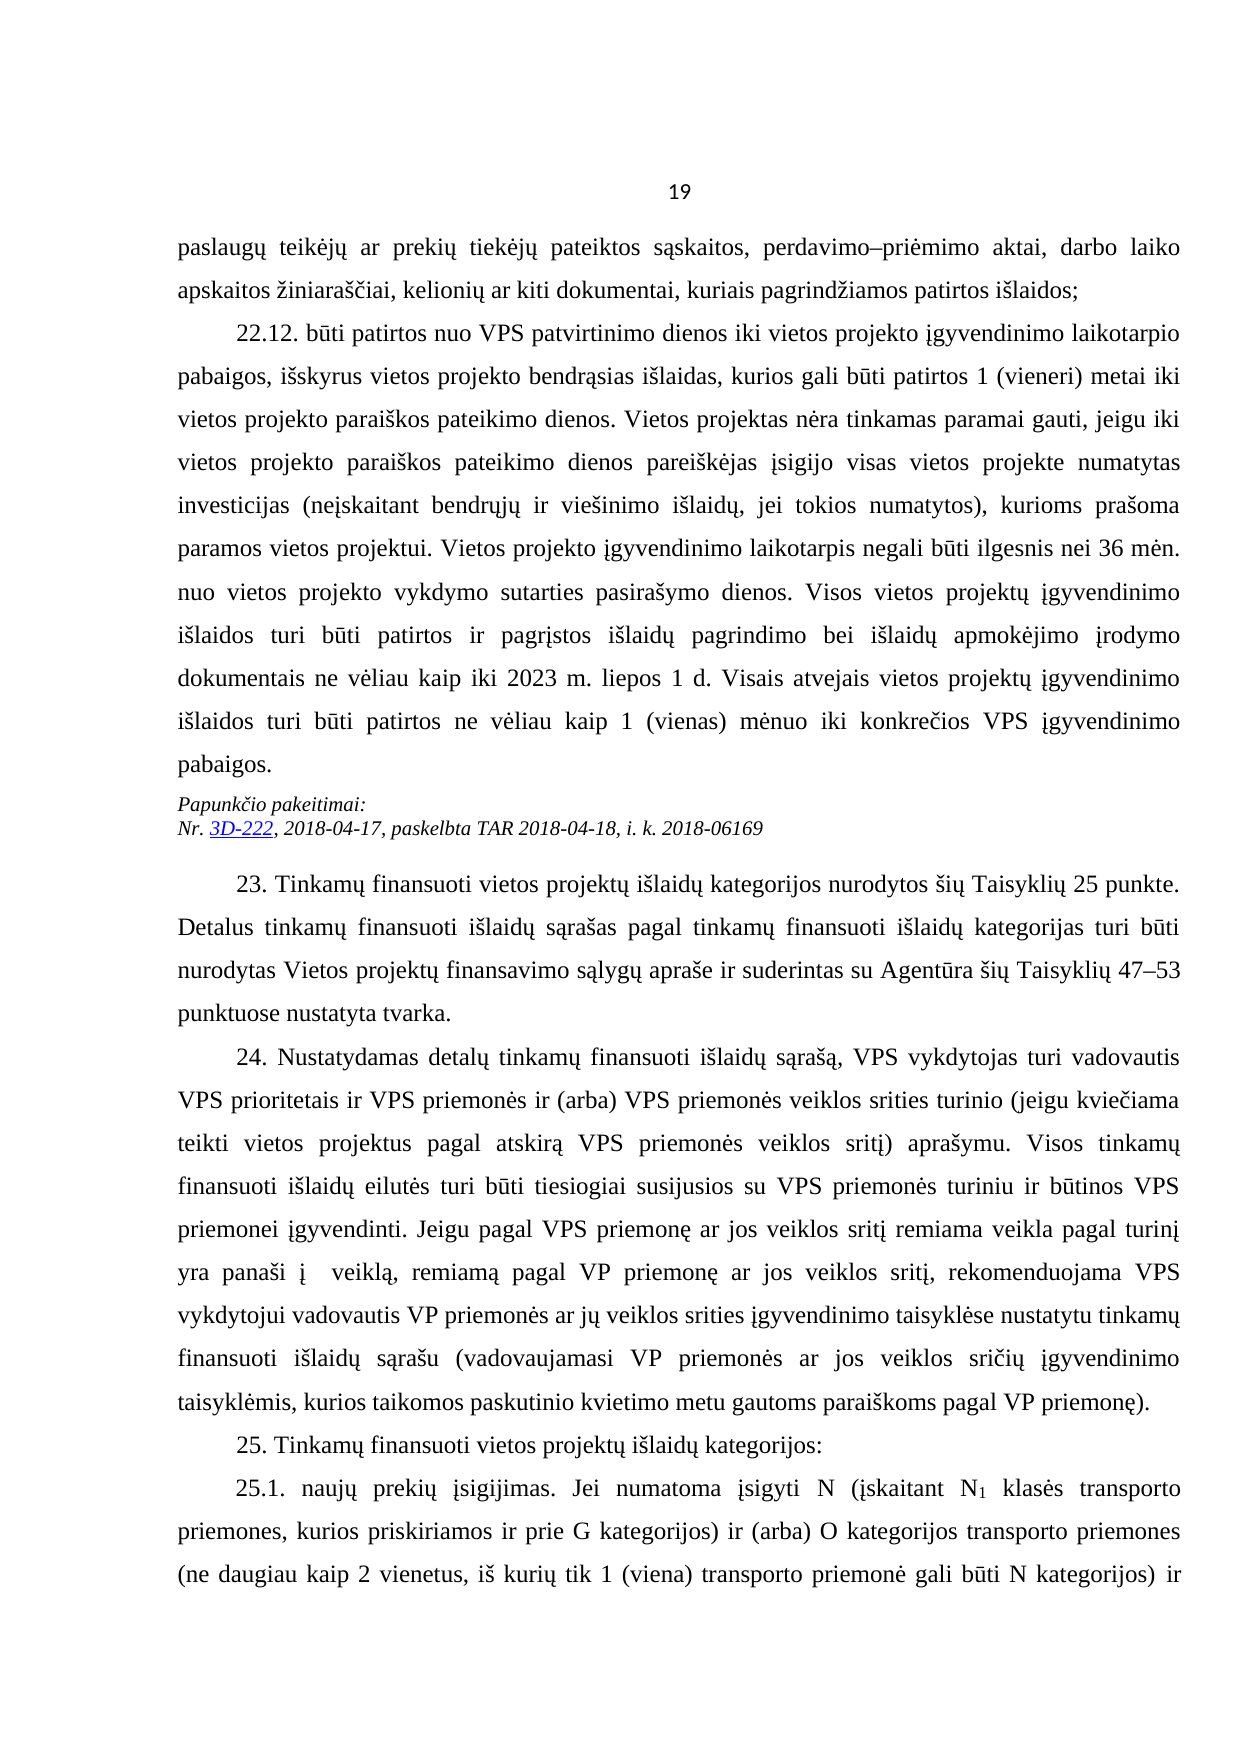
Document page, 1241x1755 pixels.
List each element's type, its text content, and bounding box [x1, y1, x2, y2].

text 24. Nustatydamas detalų tinkamų finansuoti išlaidų sąrašą, VPS vykdytojas turi vadovautis VPS prioritetais ir VPS priemonės ir (arba) VPS priemonės veiklos srities turinio (jeigu kviečiama teikti vietos projektus pagal atskirą VPS priemonės veiklos sritį) aprašymu. Visos tinkamų finansuoti išlaidų eilutės turi būti tiesiogiai susijusios su VPS priemonės turiniu ir būtinos VPS priemonei įgyvendinti. Jeigu pagal VPS priemonę ar jos veiklos sritį remiama veikla pagal turinį yra panaši į veiklą, remiamą pagal VP priemonę ar jos veiklos sritį, rekomenduojama VPS vykdytojui vadovautis VP priemonės ar jų veiklos srities įgyvendinimo taisyklėse nustatytu tinkamų finansuoti išlaidų sąrašu (vadovaujamasi VP priemonės ar jos veiklos sričių įgyvendinimo taisyklėmis, kurios taikomos paskutinio kvietimo metu gautoms paraiškoms pagal VP priemonę). [177, 1042, 1181, 1415]
text Nr. 3D-222, 2018-04-17, paskelbta TAR 2018-04-18, i. k. 2018-06169 [177, 816, 1181, 840]
text 22.12. būti patirtos nuo VPS patvirtinimo dienos iki vietos projekto įgyvendinimo laikotarpio pabaigos, išskyrus vietos projekto bendrąsias išlaidas, kurios gali būti patirtos 1 (vieneri) metai iki vietos projekto paraiškos pateikimo dienos. Vietos projektas nėra tinkamas paramai gauti, jeigu iki vietos projekto paraiškos pateikimo dienos pareiškėjas įsigijo visas vietos projekte numatytas investicijas (neįskaitant bendrųjų ir viešinimo išlaidų, jei tokios numatytos), kurioms prašoma paramos vietos projektui. Vietos projekto įgyvendinimo laikotarpis negali būti ilgesnis nei 36 mėn. nuo vietos projekto vykdymo sutarties pasirašymo dienos. Visos vietos projektų įgyvendinimo išlaidos turi būti patirtos ir pagrįstos išlaidų pagrindimo bei išlaidų apmokėjimo įrodymo dokumentais ne vėliau kaip iki 2023 m. liepos 1 d. Visais atvejais vietos projektų įgyvendinimo išlaidos turi būti patirtos ne vėliau kaip 1 (vienas) mėnuo iki konkrečios VPS įgyvendinimo pabaigos. [177, 318, 1181, 778]
text 23. Tinkamų finansuoti vietos projektų išlaidų kategorijos nurodytos šių Taisyklių 25 punkte. Detalus tinkamų finansuoti išlaidų sąrašas pagal tinkamų finansuoti išlaidų kategorijas turi būti nurodytas Vietos projektų finansavimo sąlygų apraše ir suderintas su Agentūra šių Taisyklių 47–53 punktuose nustatyta tvarka. [177, 869, 1181, 1027]
text 25. Tinkamų finansuoti vietos projektų išlaidų kategorijos: [177, 1430, 1181, 1458]
text Papunkčio pakeitimai: [177, 792, 1181, 816]
text 25.1. naujų prekių įsigijimas. Jei numatoma įsigyti N (įskaitant N1 klasės transporto priemones, kurios priskiriamos ir prie G kategorijos) ir (arba) O kategorijos transporto priemones (ne daugiau kaip 2 vienetus, iš kurių tik 1 (viena) transporto priemonė gali būti N kategorijos) ir [177, 1473, 1181, 1588]
text paslaugų teikėjų ar prekių tiekėjų pateiktos sąskaitos, perdavimo–priėmimo aktai, darbo laiko apskaitos žiniaraščiai, kelionių ar kiti dokumentai, kuriais pagrindžiamos patirtos išlaidos; [177, 232, 1181, 303]
